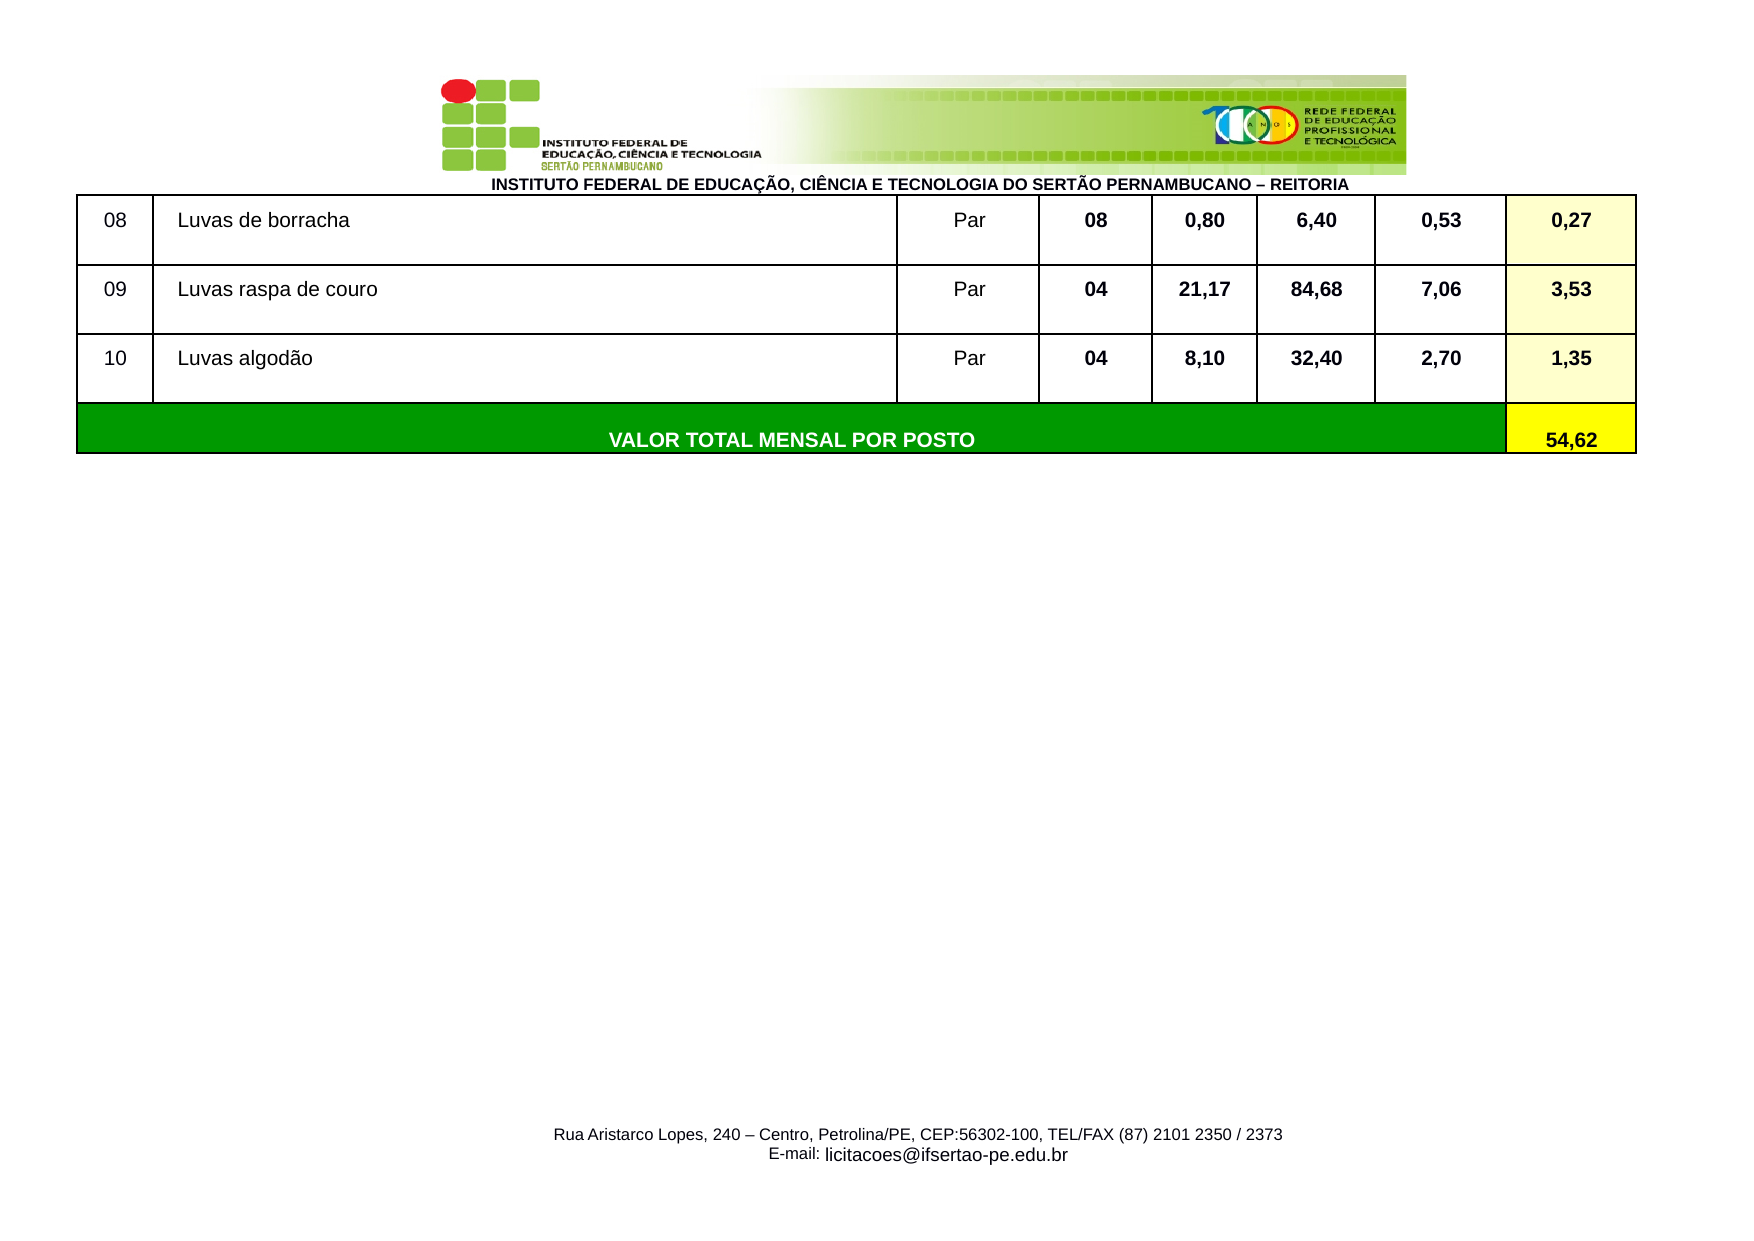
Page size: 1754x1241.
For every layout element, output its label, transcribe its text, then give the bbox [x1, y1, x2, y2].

table_cell Par [898, 266, 1038, 333]
table_cell Par [898, 335, 1038, 402]
table_cell 54,62 [1507, 404, 1635, 452]
table_cell 0,80 [1153, 196, 1256, 263]
table_cell 7,06 [1376, 266, 1505, 333]
table_cell 0,53 [1376, 196, 1505, 263]
table_cell 08 [78, 196, 152, 263]
table_cell 08 [1040, 196, 1151, 263]
table_cell 21,17 [1153, 266, 1256, 333]
table_cell 10 [78, 335, 152, 402]
picture [430, 75, 1407, 175]
table_cell 6,40 [1258, 196, 1374, 263]
table_cell 04 [1040, 266, 1151, 333]
table_cell 2,70 [1376, 335, 1505, 402]
table_cell VALOR TOTAL MENSAL POR POSTO [78, 404, 1505, 452]
table_cell Luvas algodão [154, 335, 896, 402]
table_cell Par [898, 196, 1038, 263]
table_cell 1,35 [1507, 335, 1635, 402]
table_cell 3,53 [1507, 266, 1635, 333]
table_cell 32,40 [1258, 335, 1374, 402]
table_cell 04 [1040, 335, 1151, 402]
table_cell Luvas de borracha [154, 196, 896, 263]
table_cell 0,27 [1507, 196, 1635, 263]
table_cell 84,68 [1258, 266, 1374, 333]
table_cell 8,10 [1153, 335, 1256, 402]
table_cell Luvas raspa de couro [154, 266, 896, 333]
table_cell 09 [78, 266, 152, 333]
